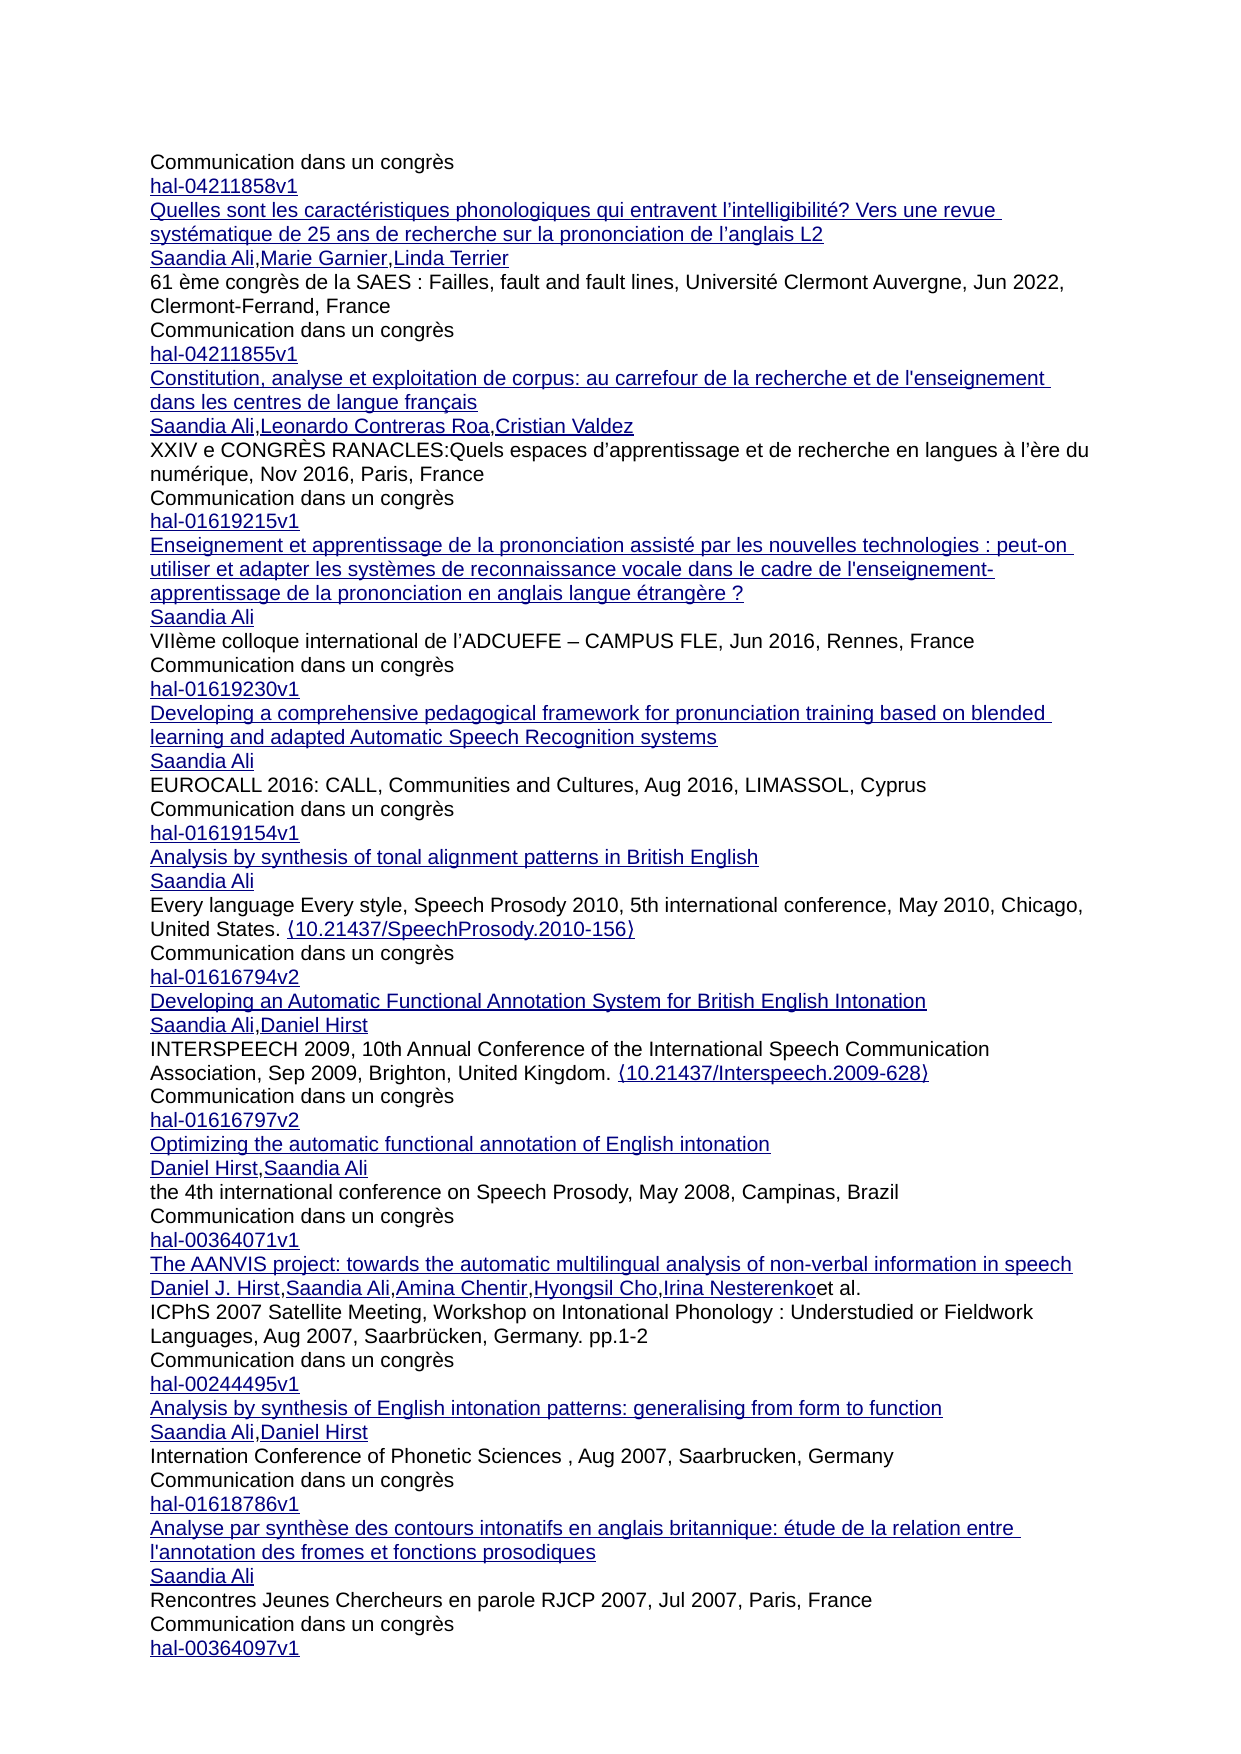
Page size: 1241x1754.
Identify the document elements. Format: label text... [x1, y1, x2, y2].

table_cell Analysis by synthesis of tonal alignment patterns in British English Saandia Ali Every language Every style, Speech Prosody 2010, 5th international conference, May 2010, Chicago, United States. ⟨10.21437/SpeechProsody.2010-156⟩ Communication dans un congrès hal-01616794v2 [150, 845, 1090, 988]
table_cell Enseignement et apprentissage de la prononciation assisté par les nouvelles technologies : peut-on utiliser et adapter les systèmes de reconnaissance vocale dans le cadre de l'enseignement-apprentissage de la prononciation en anglais langue étrangère ? Saandia Ali VIIème colloque international de l’ADCUEFE – CAMPUS FLE, Jun 2016, Rennes, France Communication dans un congrès hal-01619230v1 [150, 533, 1090, 701]
table_cell Analyse par synthèse des contours intonatifs en anglais britannique: étude de la relation entre l'annotation des fromes et fonctions prosodiques Saandia Ali Rencontres Jeunes Chercheurs en parole RJCP 2007, Jul 2007, Paris, France Communication dans un congrès hal-00364097v1 [150, 1516, 1090, 1659]
table_cell Communication dans un congrès hal-04211858v1 [150, 150, 1090, 198]
table_cell Developing a comprehensive pedagogical framework for pronunciation training based on blended learning and adapted Automatic Speech Recognition systems Saandia Ali EUROCALL 2016: CALL, Communities and Cultures, Aug 2016, LIMASSOL, Cyprus Communication dans un congrès hal-01619154v1 [150, 701, 1090, 845]
table_cell The AANVIS project: towards the automatic multilingual analysis of non-verbal information in speech Daniel J. Hirst,Saandia Ali,Amina Chentir,Hyongsil Cho,Irina Nesterenkoet al. ICPhS 2007 Satellite Meeting, Workshop on Intonational Phonology : Understudied or Fieldwork Languages, Aug 2007, Saarbrücken, Germany. pp.1-2 Communication dans un congrès hal-00244495v1 [150, 1252, 1090, 1396]
table_cell Optimizing the automatic functional annotation of English intonation Daniel Hirst,Saandia Ali the 4th international conference on Speech Prosody, May 2008, Campinas, Brazil Communication dans un congrès hal-00364071v1 [150, 1132, 1090, 1252]
table_cell Analysis by synthesis of English intonation patterns: generalising from form to function Saandia Ali,Daniel Hirst Internation Conference of Phonetic Sciences , Aug 2007, Saarbrucken, Germany Communication dans un congrès hal-01618786v1 [150, 1396, 1090, 1516]
table_cell Quelles sont les caractéristiques phonologiques qui entravent l’intelligibilité? Vers une revue systématique de 25 ans de recherche sur la prononciation de l’anglais L2 Saandia Ali,Marie Garnier,Linda Terrier 61 ème congrès de la SAES : Failles, fault and fault lines, Université Clermont Auvergne, Jun 2022, Clermont-Ferrand, France Communication dans un congrès hal-04211855v1 [150, 198, 1090, 366]
table_cell Constitution, analyse et exploitation de corpus: au carrefour de la recherche et de l'enseignement dans les centres de langue français Saandia Ali,Leonardo Contreras Roa,Cristian Valdez XXIV e CONGRÈS RANACLES:Quels espaces d’apprentissage et de recherche en langues à l’ère du numérique, Nov 2016, Paris, France Communication dans un congrès hal-01619215v1 [150, 366, 1090, 533]
table_cell Developing an Automatic Functional Annotation System for British English Intonation Saandia Ali,Daniel Hirst INTERSPEECH 2009, 10th Annual Conference of the International Speech Communication Association, Sep 2009, Brighton, United Kingdom. ⟨10.21437/Interspeech.2009-628⟩ Communication dans un congrès hal-01616797v2 [150, 989, 1090, 1132]
